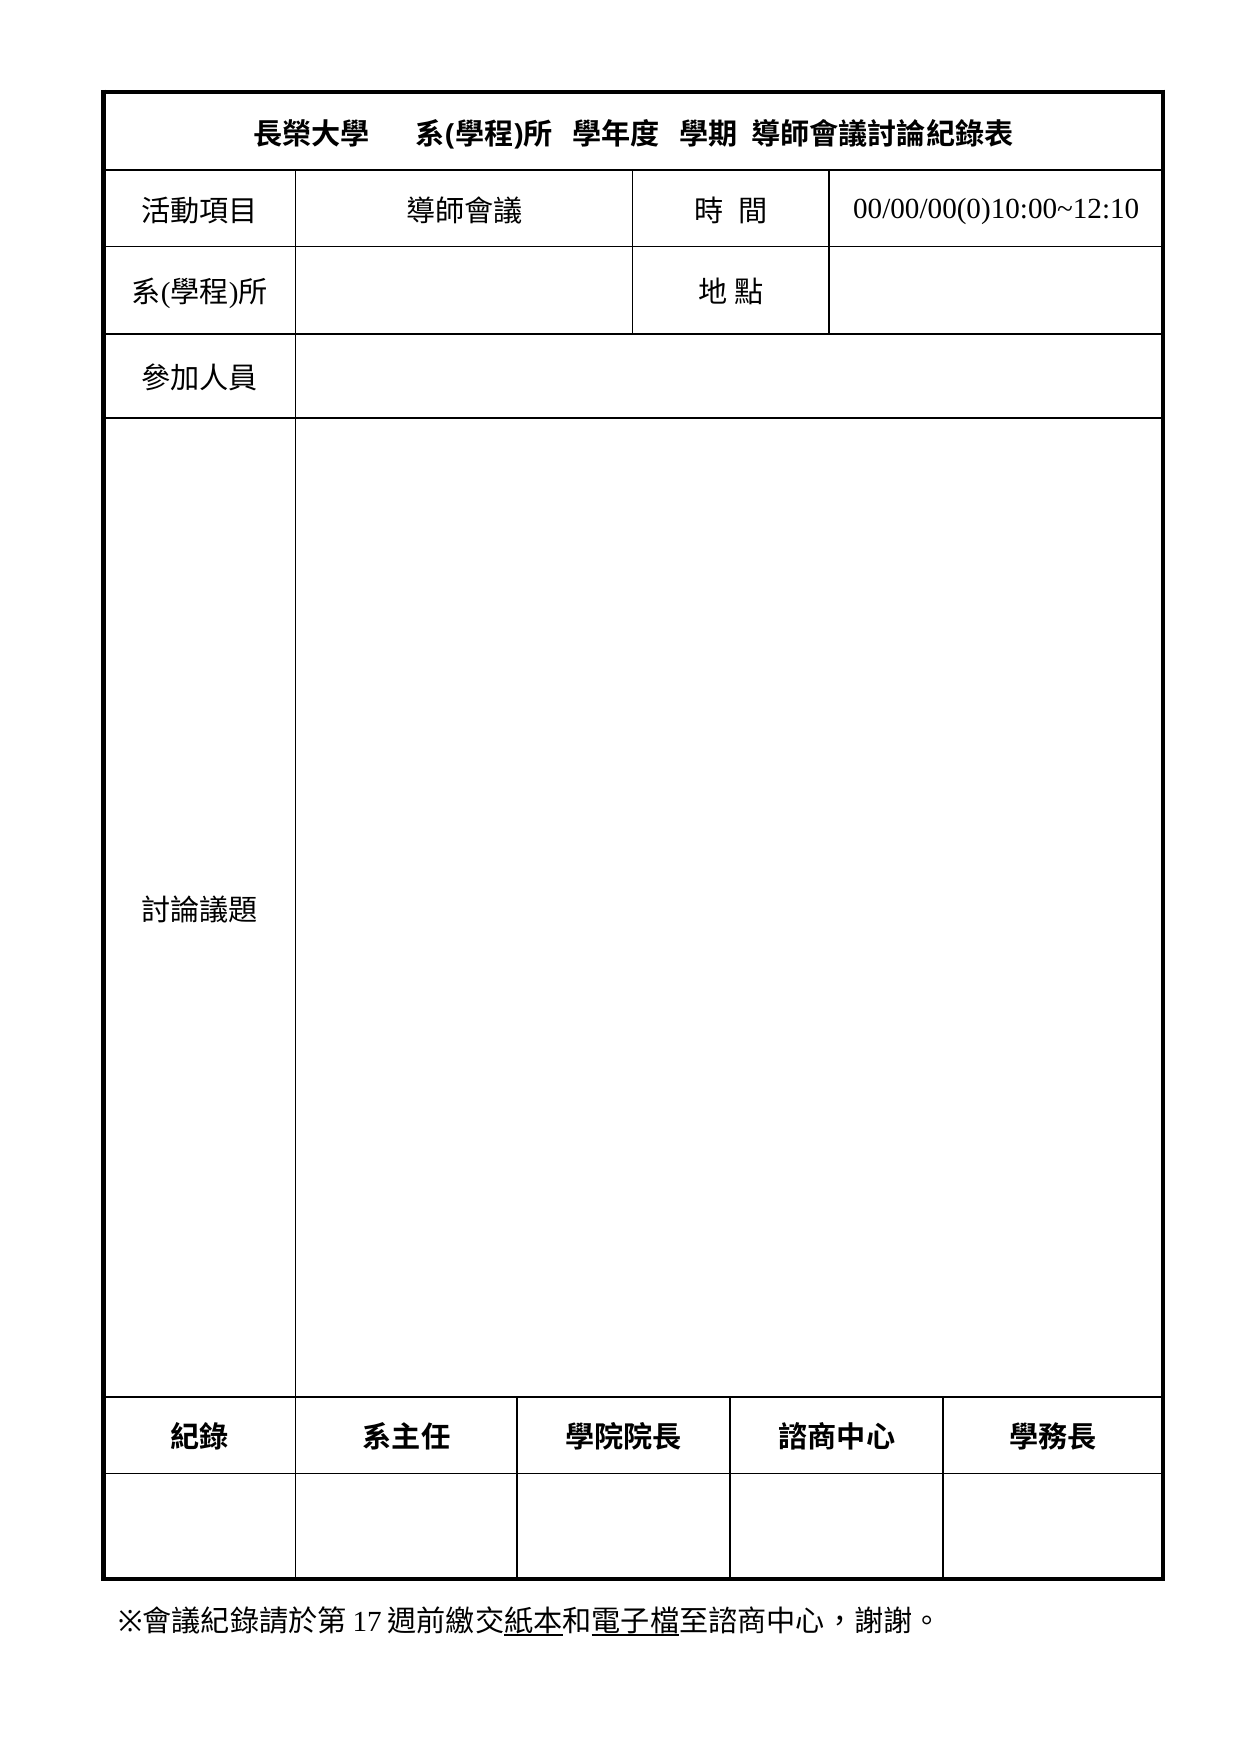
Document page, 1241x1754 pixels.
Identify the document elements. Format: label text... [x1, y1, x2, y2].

table_cell 系(學程)所 [106, 247, 295, 333]
table_header 長榮大學 系(學程)所 學年度 學期 導師會議討論紀錄表 [106, 94, 1161, 169]
text ※會議紀錄請於第17週前繳交紙本和電子檔至諮商中心，謝謝。 [89, 1581, 1152, 1656]
table_cell [296, 419, 1161, 1396]
table_cell 紀錄 [106, 1398, 295, 1472]
table_cell 地 點 [633, 247, 828, 333]
table_cell 系主任 [296, 1398, 516, 1472]
table_cell [944, 1474, 1161, 1577]
table_cell [830, 247, 1161, 333]
table_cell [518, 1474, 729, 1577]
table_cell [731, 1474, 942, 1577]
table_cell [296, 335, 1161, 417]
table_cell 諮商中心 [731, 1398, 942, 1472]
table_cell 參加人員 [106, 335, 295, 417]
table_cell 00/00/00(0)10:00~12:10 [830, 171, 1161, 246]
table_cell [296, 1474, 516, 1577]
table_cell 討論議題 [106, 419, 295, 1396]
table_cell 時 間 [633, 171, 828, 246]
table_cell 學務長 [944, 1398, 1161, 1472]
table_cell [296, 247, 632, 333]
table_cell 活動項目 [106, 171, 295, 246]
table_cell 導師會議 [296, 171, 632, 246]
table_cell 學院院長 [518, 1398, 729, 1472]
table_cell [106, 1474, 295, 1577]
